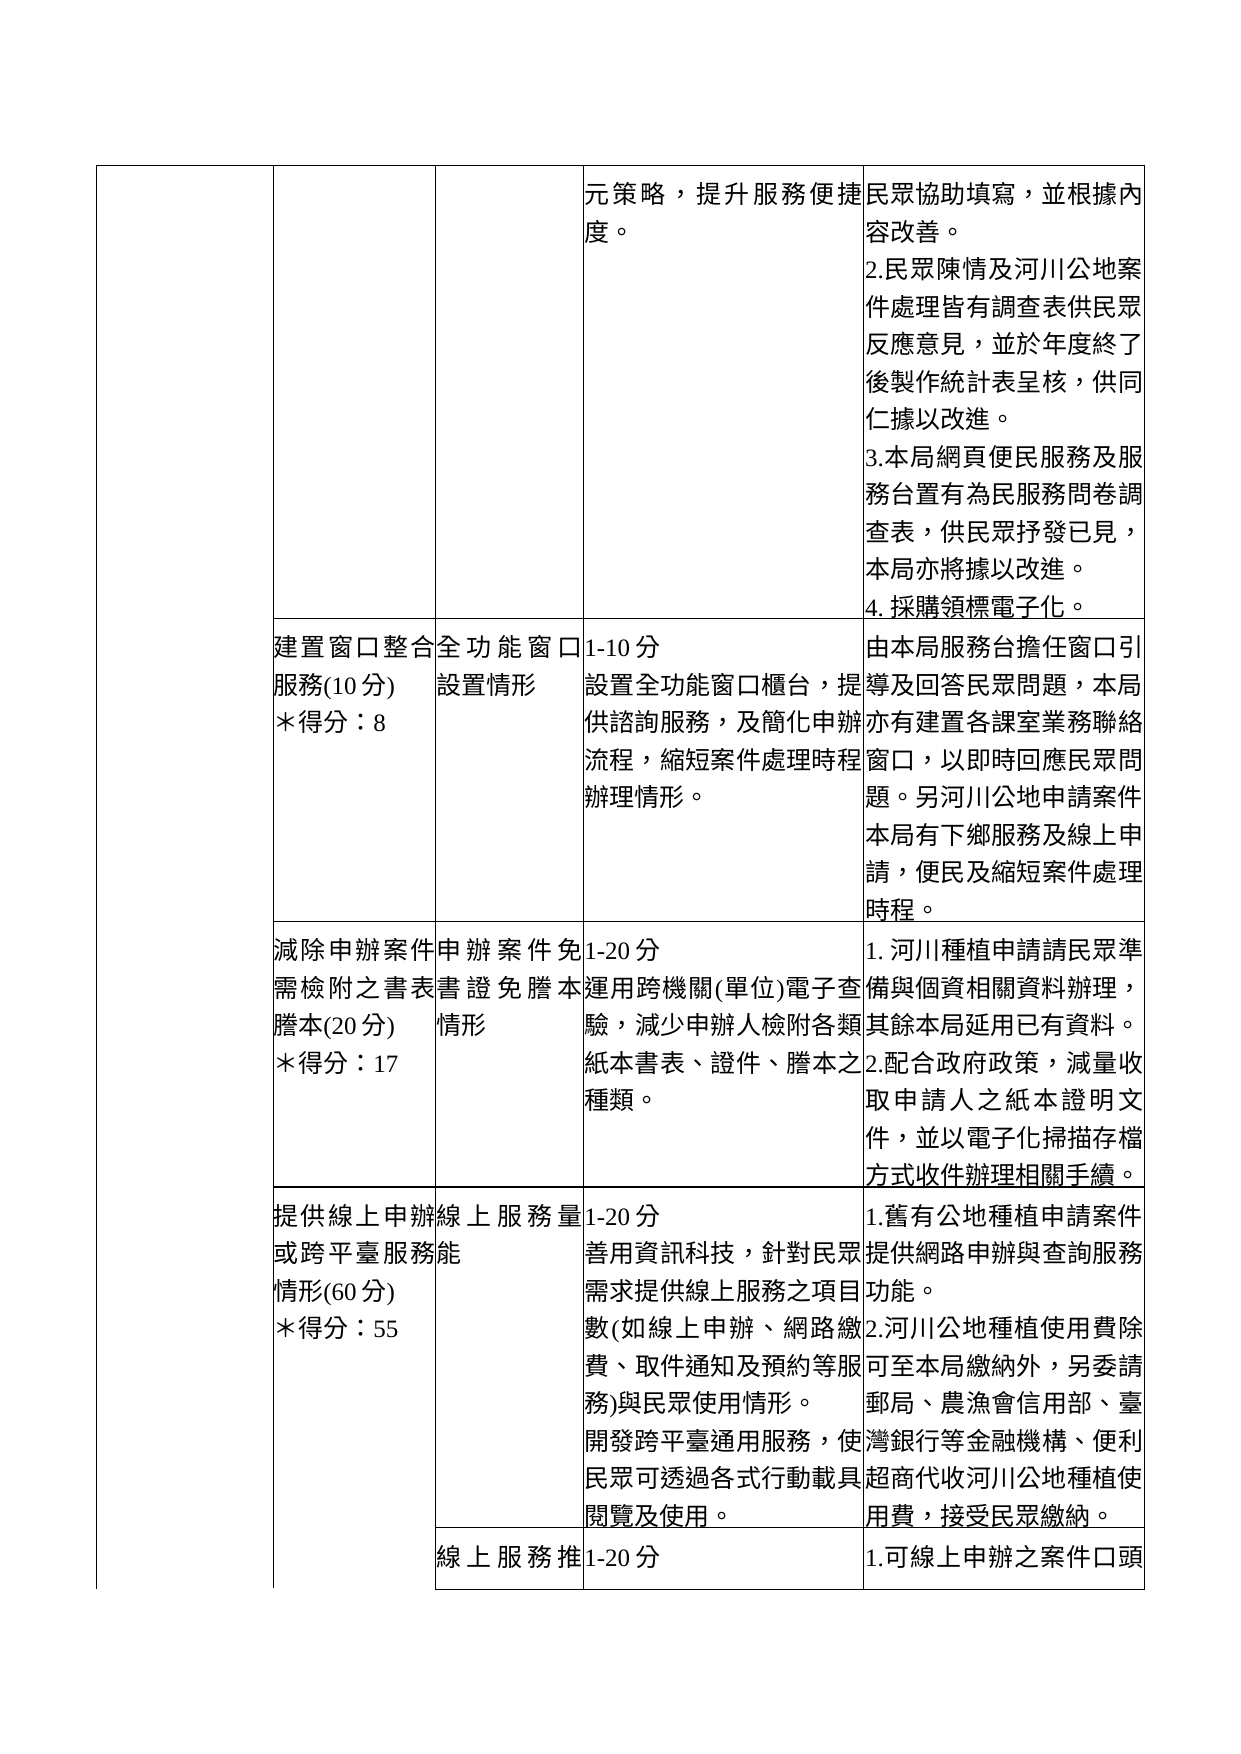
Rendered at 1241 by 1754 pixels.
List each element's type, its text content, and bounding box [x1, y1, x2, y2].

table_cell 1-10分 設置全功能窗口櫃台，提供諮詢服務，及簡化申辦流程，縮短案件處理時程辦理情形。 [584, 619, 863, 921]
table_cell 線上服務推廣績效 [436, 1528, 583, 1588]
table_cell 1-20分 運用跨機關(單位)電子查驗，減少申辦人檢附各類紙本書表、證件、謄本之種類。 [584, 922, 863, 1186]
table_cell 全功能窗口設置情形 [436, 619, 583, 921]
table_cell 民眾協助填寫，並根據內容改善。 2.民眾陳情及河川公地案件處理皆有調查表供民眾反應意見，並於年度終了後製作統計表呈核，供同仁據以改進。 3.本局網頁便民服務及服務台置有為民服務問卷調查表，供民眾抒發已見，本局亦將據以改進。 4. 採購領標電子化。 [864, 166, 1144, 618]
table_cell 由本局服務台擔任窗口引導及回答民眾問題，本局亦有建置各課室業務聯絡窗口，以即時回應民眾問題。另河川公地申請案件本局有下鄉服務及線上申請，便民及縮短案件處理時程。 [864, 619, 1144, 921]
table_cell 申辦案件免書證免謄本情形 [436, 922, 583, 1186]
table_cell 1-20分 善用資訊科技，針對民眾需求提供線上服務之項目數(如線上申辦、網路繳費、取件通知及預約等服務)與民眾使用情形。 開發跨平臺通用服務，使民眾可透過各式行動載具閱覽及使用。 [584, 1188, 863, 1527]
table_cell 建置窗口整合服務(10分) ＊得分：8 [274, 619, 435, 921]
table_cell 1. 河川種植申請請民眾準備與個資相關資料辦理，其餘本局延用已有資料。 2.配合政府政策，減量收取申請人之紙本證明文件，並以電子化掃描存檔方式收件辦理相關手續。 [864, 922, 1144, 1186]
table_cell 1.可線上申辦之案件口頭 [864, 1528, 1144, 1588]
table_cell 減除申辦案件需檢附之書表謄本(20分) ＊得分：17 [274, 922, 435, 1186]
table_cell 提供線上申辦或跨平臺服務情形(60分) ＊得分：55 [274, 1188, 435, 1588]
table_cell 1.舊有公地種植申請案件提供網路申辦與查詢服務功能。 2.河川公地種植使用費除可至本局繳納外，另委請郵局、農漁會信用部、臺灣銀行等金融機構、便利超商代收河川公地種植使用費，接受民眾繳納。 [864, 1188, 1144, 1527]
table_cell 元策略，提升服務便捷度。 [584, 166, 863, 618]
table_cell [274, 166, 435, 618]
table_cell [436, 166, 583, 618]
table_cell [97, 166, 273, 1588]
table_cell 線上服務量能 [436, 1188, 583, 1527]
table_cell 1-20分 透過推廣行銷活動提升民眾對於線上服務之認知與回應情形。 [584, 1528, 863, 1588]
